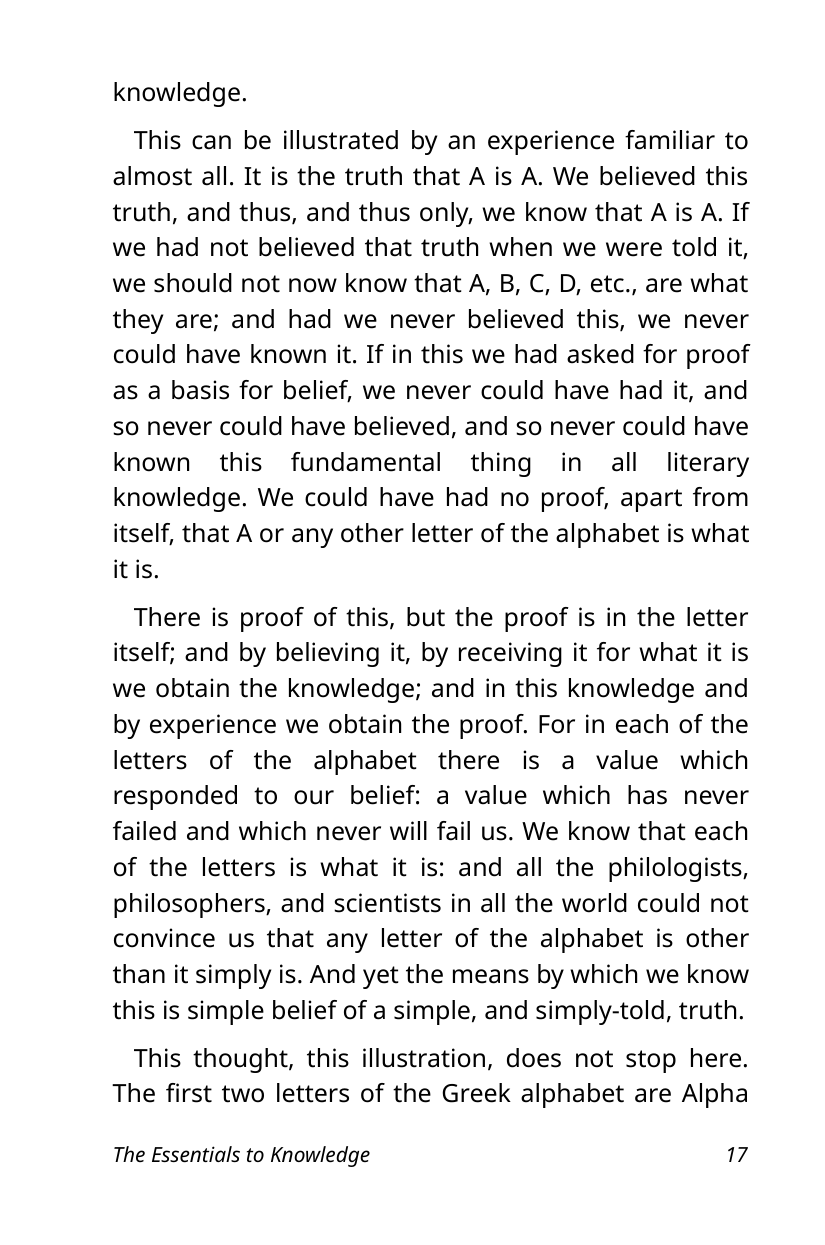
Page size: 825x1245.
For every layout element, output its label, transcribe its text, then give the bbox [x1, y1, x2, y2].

text This can be illustrated by an experience familiar to almost all. It is the truth that A is A. We believed this truth, and thus, and thus only, we know that A is A. If we had not believed that truth when we were told it, we should not now know that A, B, C, D, etc., are what they are; and had we never believed this, we never could have known it. If in this we had asked for proof as a basis for belief, we never could have had it, and so never could have believed, and so never could have known this fundamental thing in all literary knowledge. We could have had no proof, apart from itself, that A or any other letter of the alphabet is what it is. [112, 123, 750, 586]
text knowledge. [112, 75, 750, 109]
text There is proof of this, but the proof is in the letter itself; and by believing it, by receiving it for what it is we obtain the knowledge; and in this knowledge and by experience we obtain the proof. For in each of the letters of the alphabet there is a value which responded to our belief: a value which has never failed and which never will fail us. We know that each of the letters is what it is: and all the philologists, philosophers, and scientists in all the world could not convince us that any letter of the alphabet is other than it simply is. And yet the means by which we know this is simple belief of a simple, and simply-told, truth. [112, 599, 750, 1026]
text This thought, this illustration, does not stop here. The first two letters of the Greek alphabet are Alpha [112, 1040, 750, 1110]
